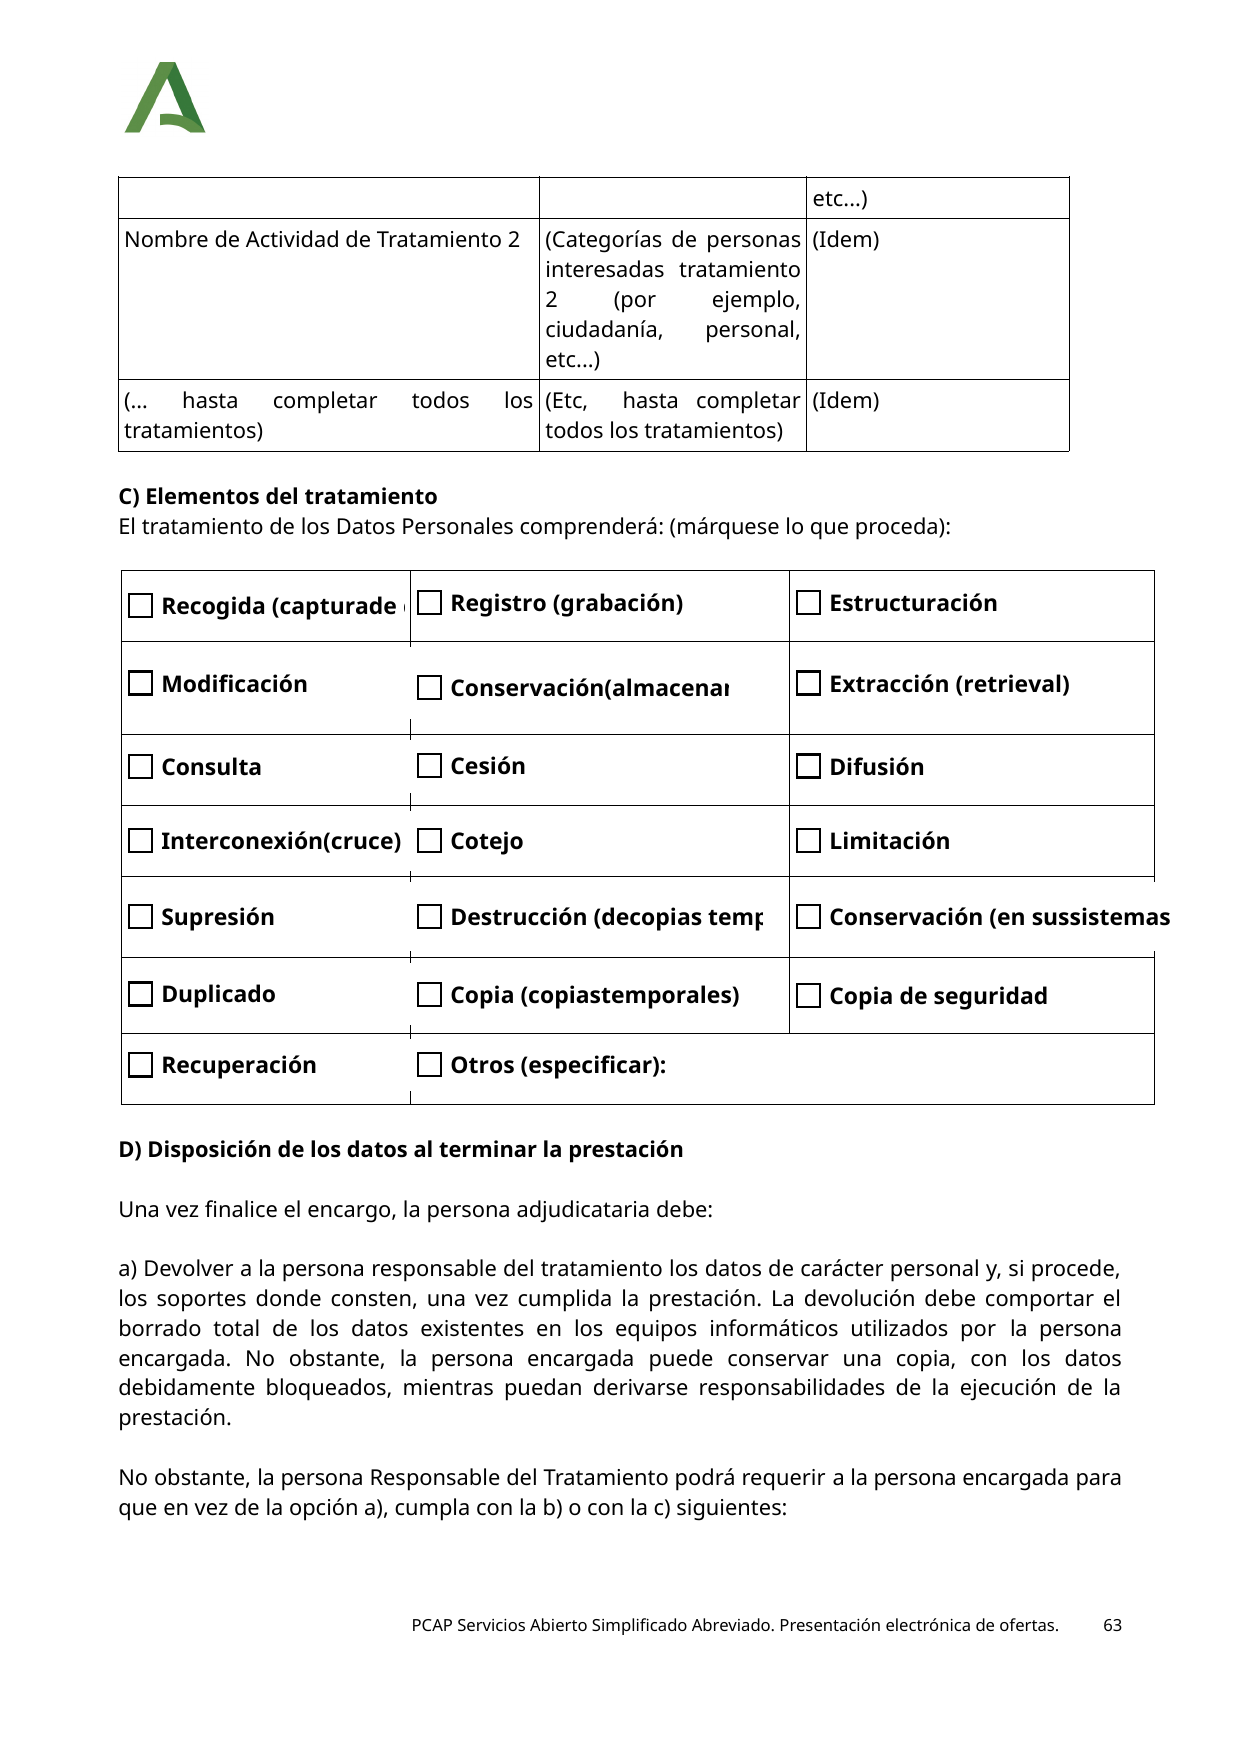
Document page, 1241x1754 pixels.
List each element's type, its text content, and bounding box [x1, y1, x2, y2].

table_cell [790, 958, 1154, 1033]
table_cell [411, 735, 789, 805]
table_cell (Etc, hasta completar todos los tratamientos) [540, 380, 806, 451]
text C) Elementos del tratamiento [118, 481, 1122, 511]
table_cell [122, 806, 410, 876]
table_cell [411, 806, 789, 876]
table_cell (… hasta completar todos los tratamientos) [119, 380, 539, 451]
table_cell [540, 178, 806, 218]
table_cell [790, 877, 1154, 957]
table_cell [122, 642, 410, 734]
table_cell (Idem) [807, 219, 1069, 379]
table_cell [790, 806, 1154, 876]
table_cell (Idem) [807, 380, 1069, 451]
table_cell [411, 642, 789, 734]
table_header [411, 571, 789, 641]
table_header [790, 571, 1154, 641]
text No obstante, la persona Responsable del Tratamiento podrá requerir a la persona encargada para que en vez de la opción a), cumpla con la b) o con la c) siguientes: [118, 1462, 1122, 1521]
table_cell [119, 178, 539, 218]
table_cell Nombre de Actividad de Tratamiento 2 [119, 219, 539, 379]
table_cell etc...) [807, 178, 1069, 218]
table_cell [411, 877, 789, 957]
table_cell [122, 735, 410, 805]
table_cell [122, 877, 410, 957]
table_cell [411, 958, 789, 1033]
table_cell [122, 1034, 410, 1104]
text D) Disposición de los datos al terminar la prestación [118, 1134, 1122, 1164]
table_cell (Categorías de personas interesadas tratamiento 2 (por ejemplo, ciudadanía, personal, etc...) [540, 219, 806, 379]
table_cell [411, 1034, 1154, 1104]
text Una vez finalice el encargo, la persona adjudicataria debe: [118, 1194, 1122, 1223]
table_cell [790, 735, 1154, 805]
picture [120, 57, 210, 137]
table_cell [122, 958, 410, 1033]
text El tratamiento de los Datos Personales comprenderá: (márquese lo que proceda): [118, 511, 1122, 541]
table_header [122, 571, 410, 641]
table_cell [790, 642, 1154, 734]
text a) Devolver a la persona responsable del tratamiento los datos de carácter personal y, si procede, los soportes donde consten, una vez cumplida la prestación. La devolución debe comportar el borrado total de los datos existentes en los equipos informáticos utilizados por la persona encargada. No obstante, la persona encargada puede conservar una copia, con los datos debidamente bloqueados, mientras puedan derivarse responsabilidades de la ejecución de la prestación. [118, 1253, 1122, 1432]
